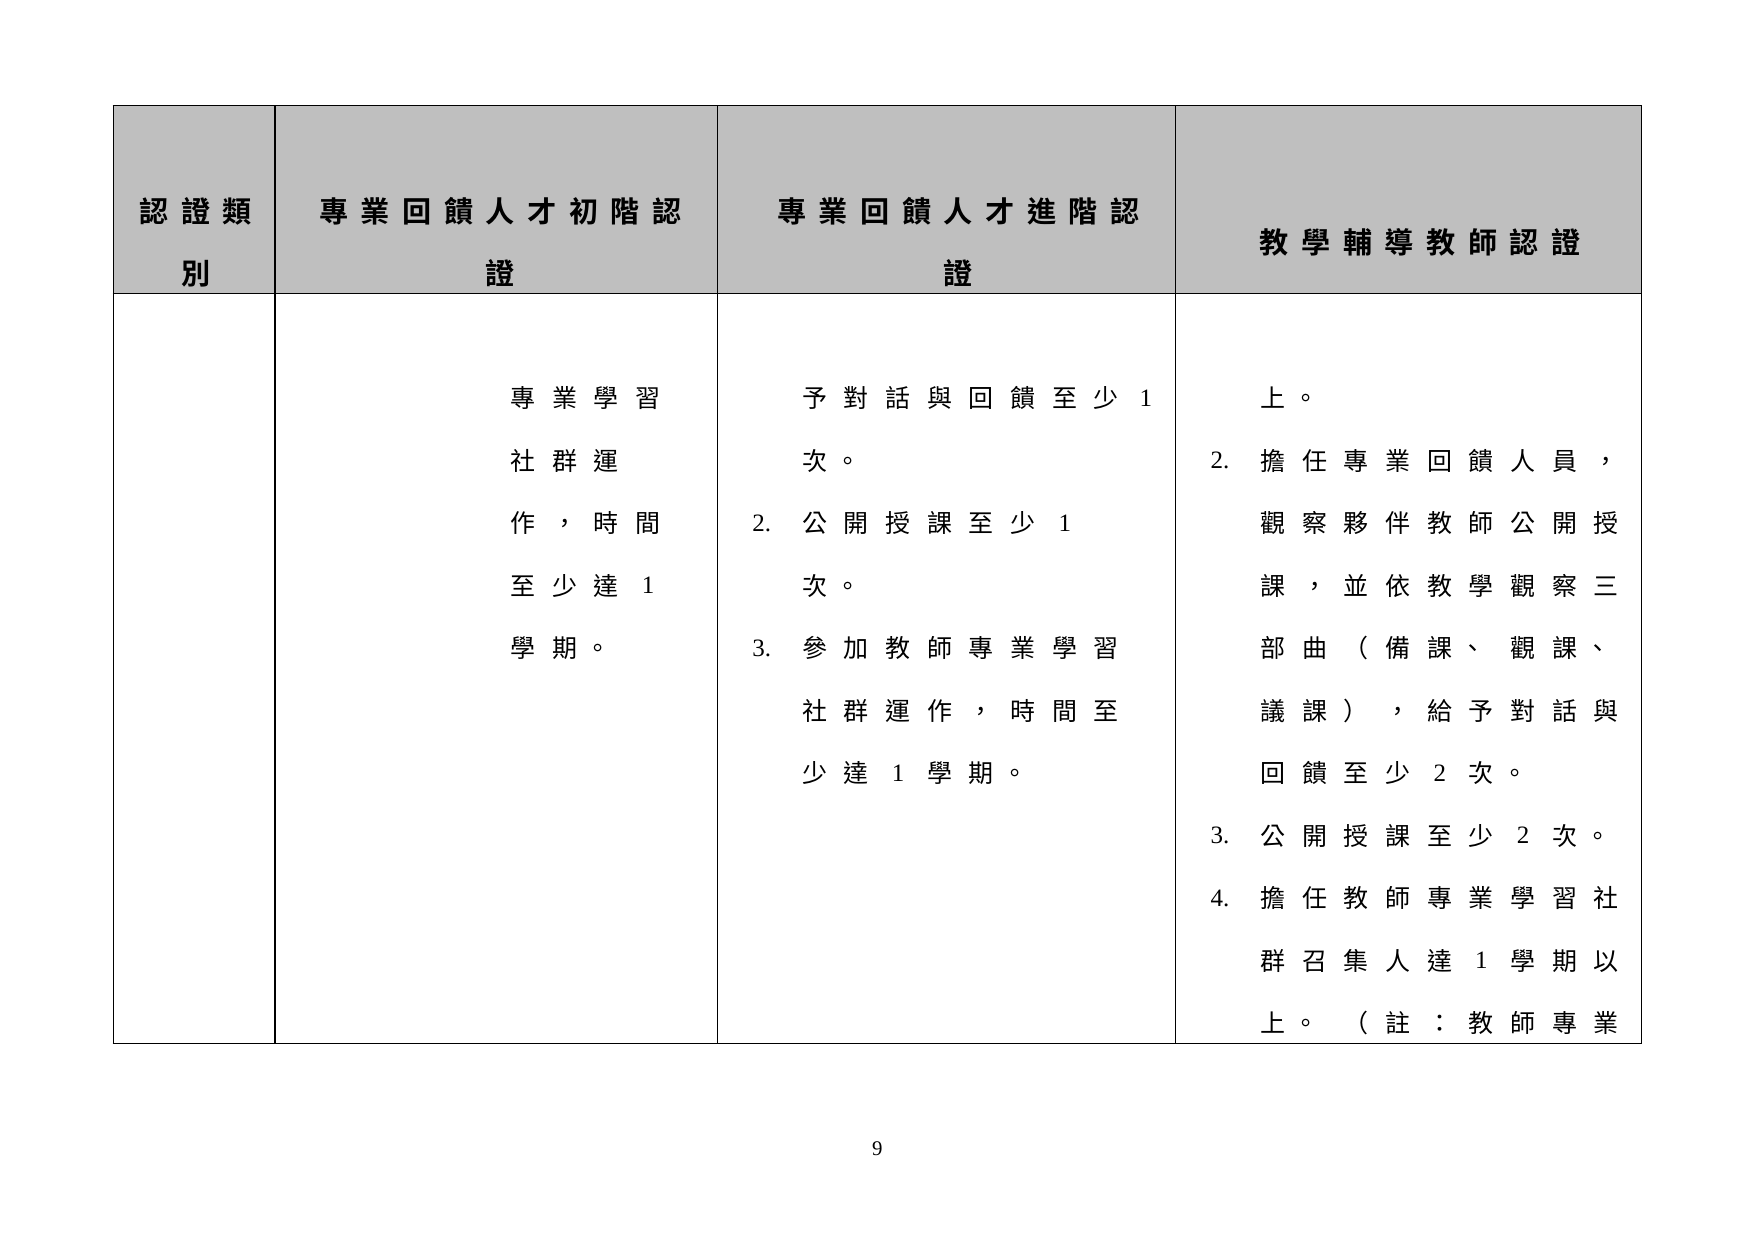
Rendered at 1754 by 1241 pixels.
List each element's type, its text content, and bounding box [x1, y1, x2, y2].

table_header 教學輔導教師認證 [1176, 106, 1641, 293]
table_cell 協助輔導夥伴教師（實習學生、初任教師、新進教師或自願專業成長之教師均可），時間達12週以上。 擔任專業回饋人員，觀察夥伴教師公開授課，並依教學觀察三部曲（備課、觀課、議課），給予對話與回饋至少2次。 公開授課至少2次。 擔任教師專業學習社群召集人達1學期以上。（註：教師專業學習社群不限類別；若為領域召集人、學年主任等，亦可屬之）。 [1176, 294, 1641, 1043]
table_header 認證類別 [114, 106, 274, 293]
table_header 專業回饋人才初階認證 [276, 106, 717, 293]
table_header 專業回饋人才進階認證 [718, 106, 1175, 293]
table_cell 開放任教班級，公開授課至少1次。 參加教師專業學習社群運作，時間至少達1學期。 [276, 294, 717, 1043]
table_cell [114, 294, 274, 1043]
table_cell 擔任專業回饋人員，觀察同儕公開授課，並依教學觀察三部曲（備課、觀課、議課），給予對話與回饋至少1次。 公開授課至少1次。 參加教師專業學習社群運作，時間至少達1學期。 [718, 294, 1175, 1043]
